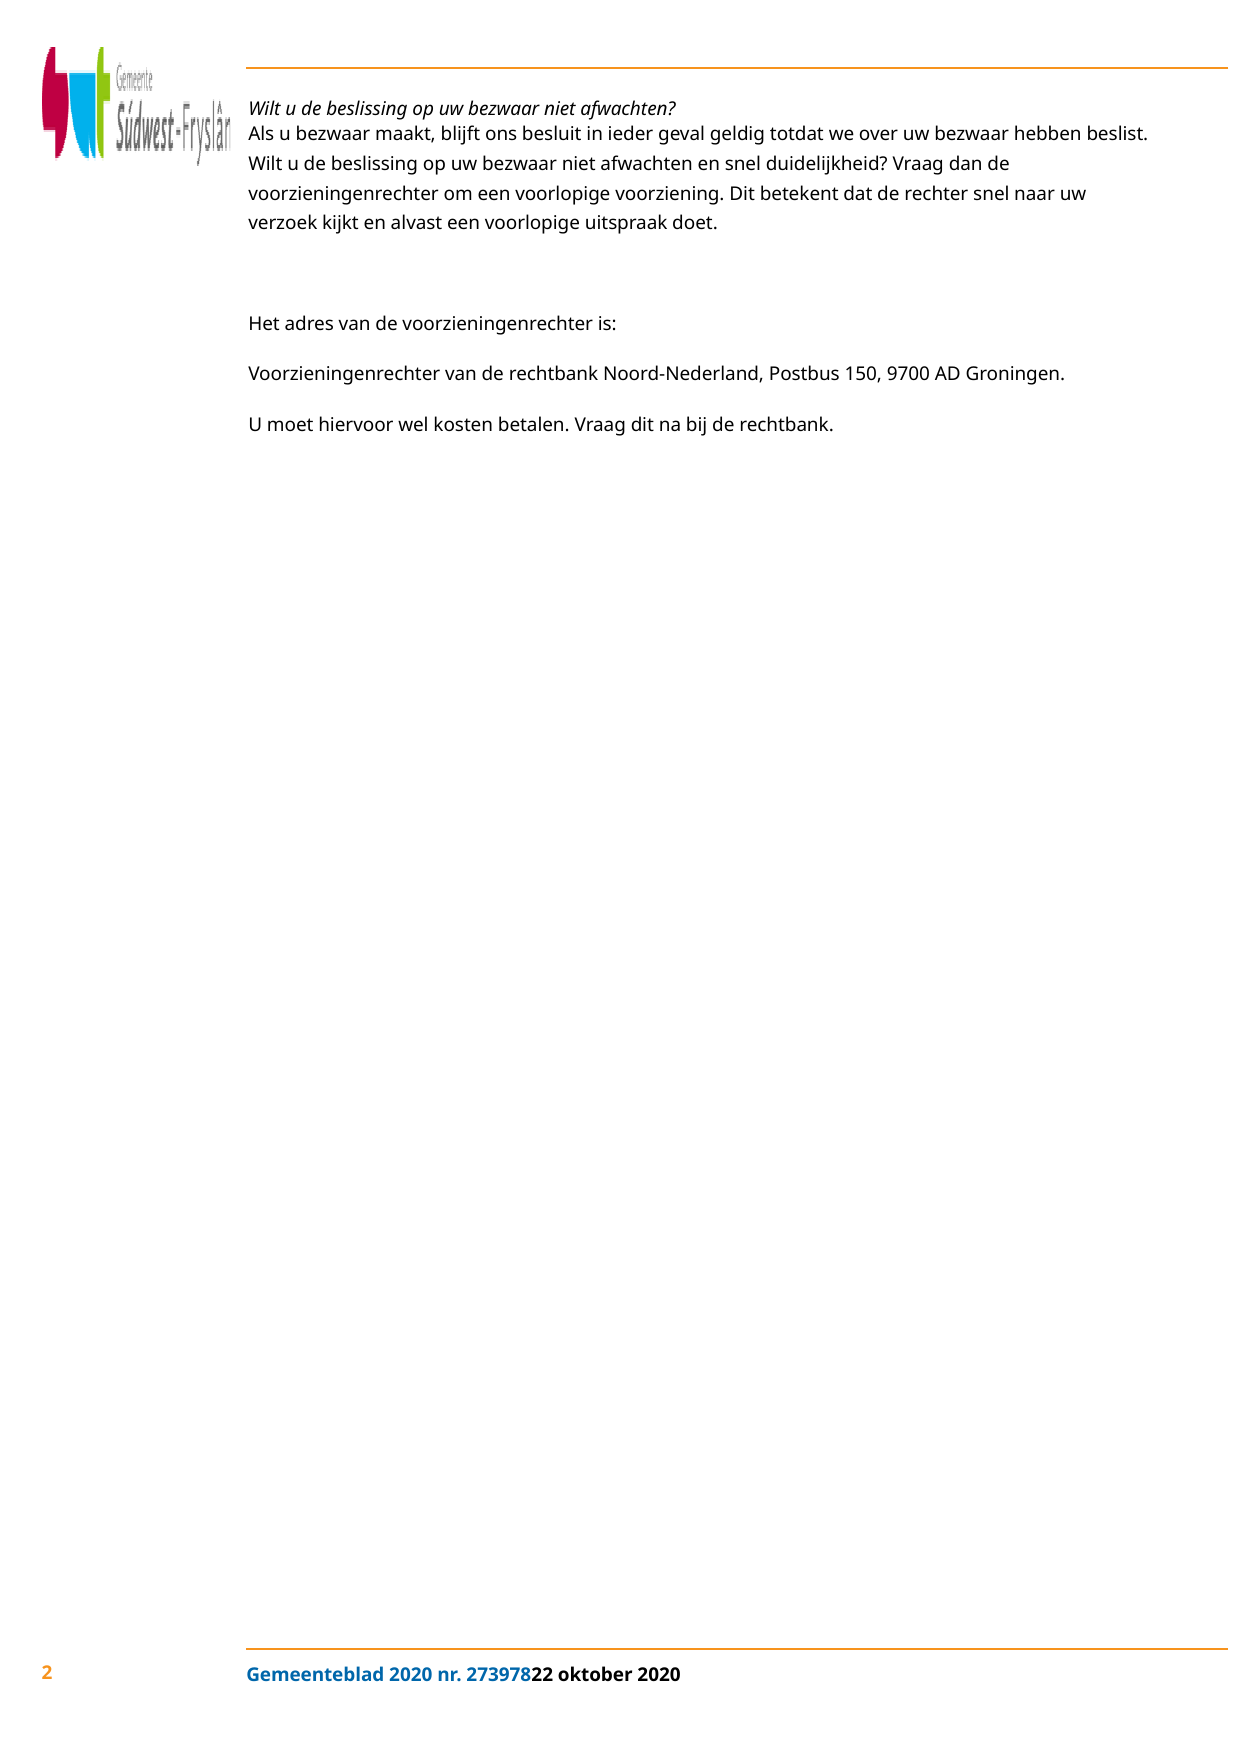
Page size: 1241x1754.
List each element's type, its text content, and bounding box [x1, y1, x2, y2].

text Wilt u de beslissing op uw bezwaar niet afwachten? [248, 95, 1152, 121]
text U moet hiervoor wel kosten betalen. Vraag dit na bij de rechtbank. [248, 411, 1152, 437]
picture [41, 47, 231, 172]
text Als u bezwaar maakt, blijft ons besluit in ieder geval geldig totdat we over uw bezwaar hebben beslist. Wilt u de beslissing op uw bezwaar niet afwachten en snel duidelijkheid? Vraag dan de voorzieningenrechter om een voorlopige voorziening. Dit betekent dat de rechter snel naar uw verzoek kijkt en alvast een voorlopige uitspraak doet. [248, 121, 1152, 235]
text Het adres van de voorzieningenrechter is: [248, 310, 1152, 336]
text Voorzieningenrechter van de rechtbank Noord-Nederland, Postbus 150, 9700 AD Groningen. [248, 361, 1152, 386]
